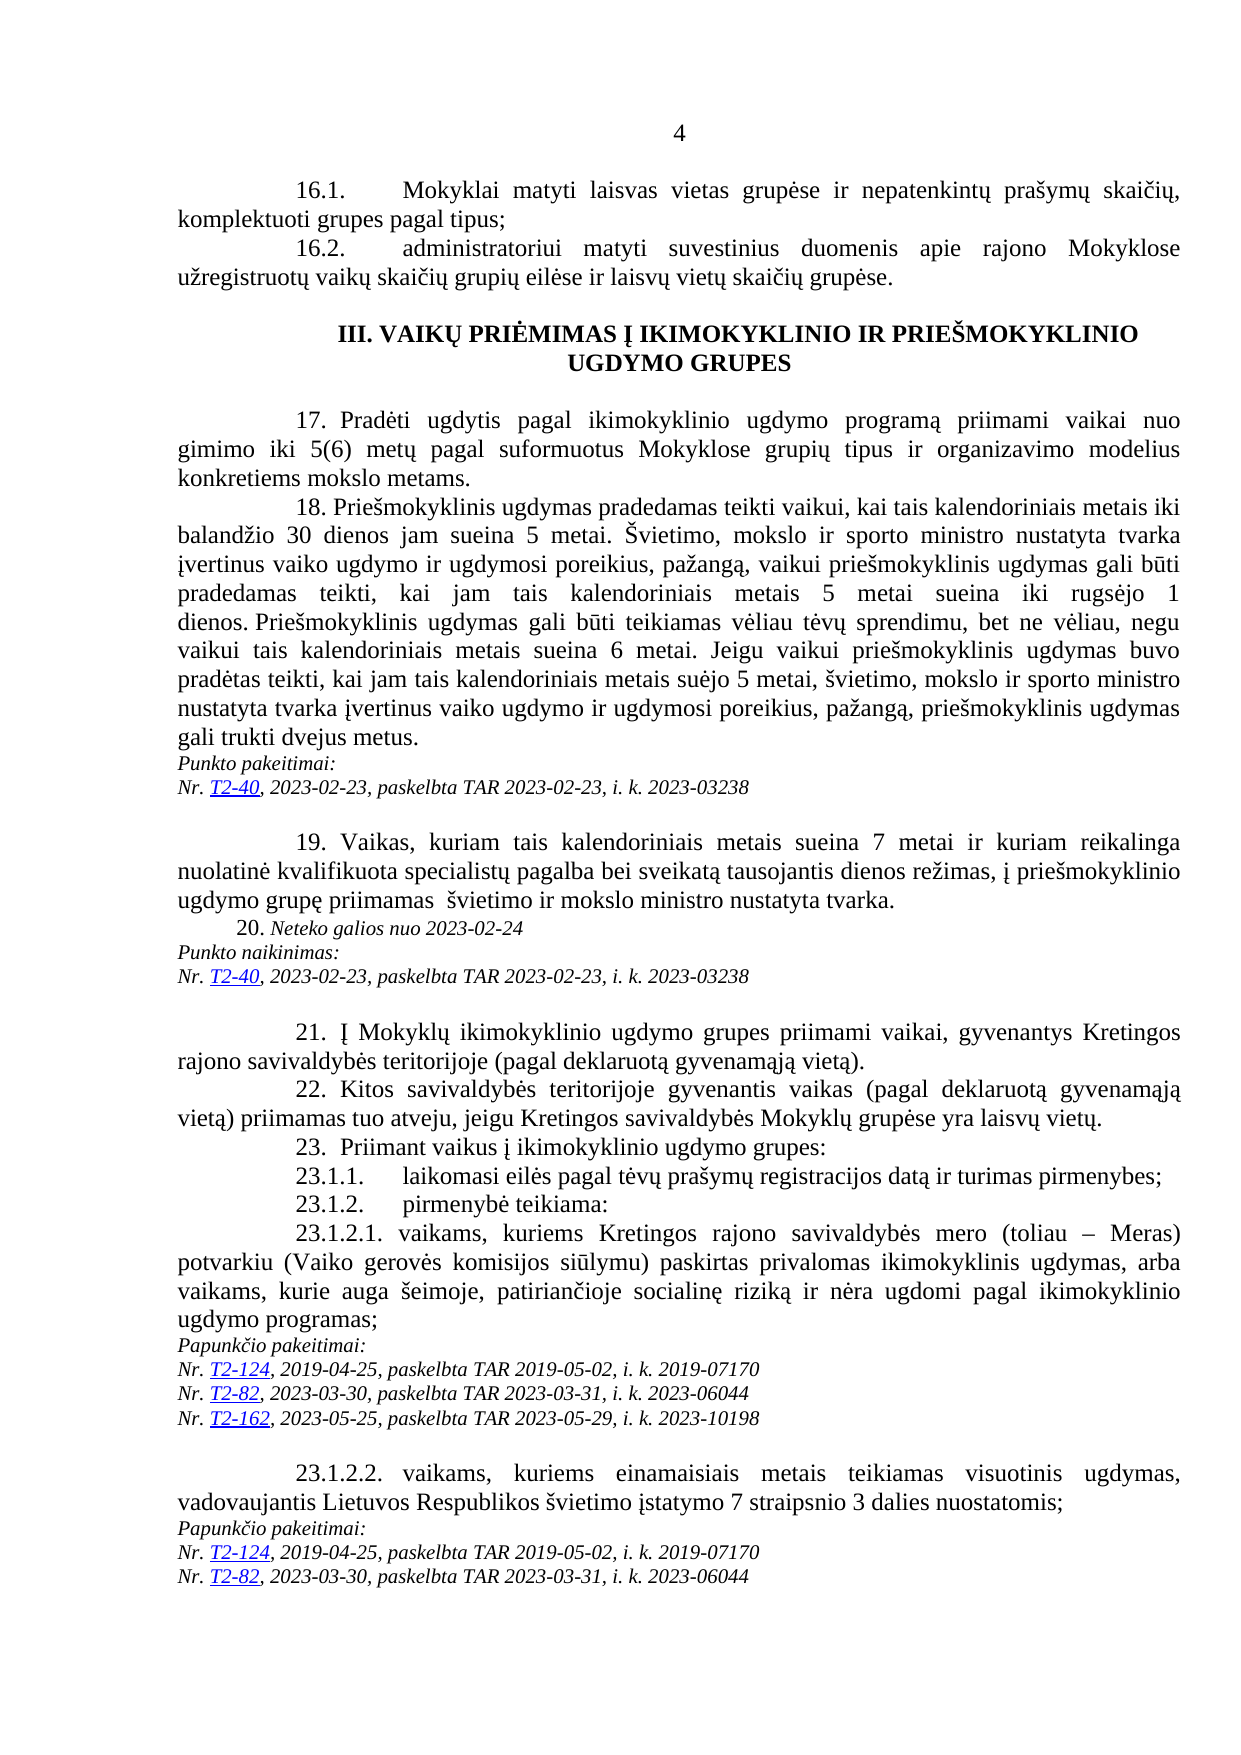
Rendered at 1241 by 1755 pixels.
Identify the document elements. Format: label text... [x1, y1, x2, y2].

text 17. Pradėti ugdytis pagal ikimokyklinio ugdymo programą priimami vaikai nuo gimimo iki 5(6) metų pagal suformuotus Mokyklose grupių tipus ir organizavimo modelius konkretiems mokslo metams. [177, 406, 1181, 492]
text Punkto pakeitimai: [177, 751, 1181, 775]
text Nr. T2-40, 2023-02-23, paskelbta TAR 2023-02-23, i. k. 2023-03238 [177, 964, 1181, 988]
text 19. Vaikas, kuriam tais kalendoriniais metais sueina 7 metai ir kuriam reikalinga nuolatinė kvalifikuota specialistų pagalba bei sveikatą tausojantis dienos režimas, į priešmokyklinio ugdymo grupę priimamas švietimo ir mokslo ministro nustatyta tvarka. [177, 827, 1181, 914]
text Nr. T2-82, 2023-03-30, paskelbta TAR 2023-03-31, i. k. 2023-06044 [177, 1564, 1181, 1588]
text 16.2. administratoriui matyti suvestinius duomenis apie rajono Mokyklose užregistruotų vaikų skaičių grupių eilėse ir laisvų vietų skaičių grupėse. [177, 233, 1181, 291]
text 21. Į Mokyklų ikimokyklinio ugdymo grupes priimami vaikai, gyvenantys Kretingos rajono savivaldybės teritorijoje (pagal deklaruotą gyvenamąją vietą). [177, 1017, 1181, 1074]
text 16.1. Mokyklai matyti laisvas vietas grupėse ir nepatenkintų prašymų skaičių, komplektuoti grupes pagal tipus; [177, 176, 1181, 233]
text Nr. T2-162, 2023-05-25, paskelbta TAR 2023-05-29, i. k. 2023-10198 [177, 1405, 1181, 1429]
text Nr. T2-82, 2023-03-30, paskelbta TAR 2023-03-31, i. k. 2023-06044 [177, 1381, 1181, 1405]
text Papunkčio pakeitimai: [177, 1516, 1181, 1540]
text 20. Neteko galios nuo 2023-02-24 [177, 914, 1181, 940]
text 18. Priešmokyklinis ugdymas pradedamas teikti vaikui, kai tais kalendoriniais metais iki balandžio 30 dienos jam sueina 5 metai. Švietimo, mokslo ir sporto ministro nustatyta tvarka įvertinus vaiko ugdymo ir ugdymosi poreikius, pažangą, vaikui priešmokyklinis ugdymas gali būti pradedamas teikti, kai jam tais kalendoriniais metais 5 metai sueina iki rugsėjo 1 dienos. Priešmokyklinis ugdymas gali būti teikiamas vėliau tėvų sprendimu, bet ne vėliau, negu vaikui tais kalendoriniais metais sueina 6 metai. Jeigu vaikui priešmokyklinis ugdymas buvo pradėtas teikti, kai jam tais kalendoriniais metais suėjo 5 metai, švietimo, mokslo ir sporto ministro nustatyta tvarka įvertinus vaiko ugdymo ir ugdymosi poreikius, pažangą, priešmokyklinis ugdymas gali trukti dvejus metus. [177, 492, 1181, 751]
text Punkto naikinimas: [177, 940, 1181, 964]
text III. VAIKŲ PRIĖMIMAS Į IKIMOKYKLINIO IR PRIEŠMOKYKLINIO UGDYMO GRUPES [177, 319, 1181, 377]
text Papunkčio pakeitimai: [177, 1333, 1181, 1357]
text 22. Kitos savivaldybės teritorijoje gyvenantis vaikas (pagal deklaruotą gyvenamąją vietą) priimamas tuo atveju, jeigu Kretingos savivaldybės Mokyklų grupėse yra laisvų vietų. [177, 1074, 1181, 1132]
text 23. Priimant vaikus į ikimokyklinio ugdymo grupes: [177, 1132, 1181, 1161]
text 23.1.1. laikomasi eilės pagal tėvų prašymų registracijos datą ir turimas pirmenybes; [177, 1161, 1181, 1189]
text Nr. T2-124, 2019-04-25, paskelbta TAR 2019-05-02, i. k. 2019-07170 [177, 1540, 1181, 1564]
text 23.1.2.1. vaikams, kuriems Kretingos rajono savivaldybės mero (toliau – Meras) potvarkiu (Vaiko gerovės komisijos siūlymu) paskirtas privalomas ikimokyklinis ugdymas, arba vaikams, kurie auga šeimoje, patiriančioje socialinę riziką ir nėra ugdomi pagal ikimokyklinio ugdymo programas; [177, 1218, 1181, 1333]
text Nr. T2-40, 2023-02-23, paskelbta TAR 2023-02-23, i. k. 2023-03238 [177, 775, 1181, 799]
text Nr. T2-124, 2019-04-25, paskelbta TAR 2019-05-02, i. k. 2019-07170 [177, 1357, 1181, 1381]
text 23.1.2. pirmenybė teikiama: [177, 1189, 1181, 1218]
text 23.1.2.2. vaikams, kuriems einamaisiais metais teikiamas visuotinis ugdymas, vadovaujantis Lietuvos Respublikos švietimo įstatymo 7 straipsnio 3 dalies nuostatomis; [177, 1458, 1181, 1516]
